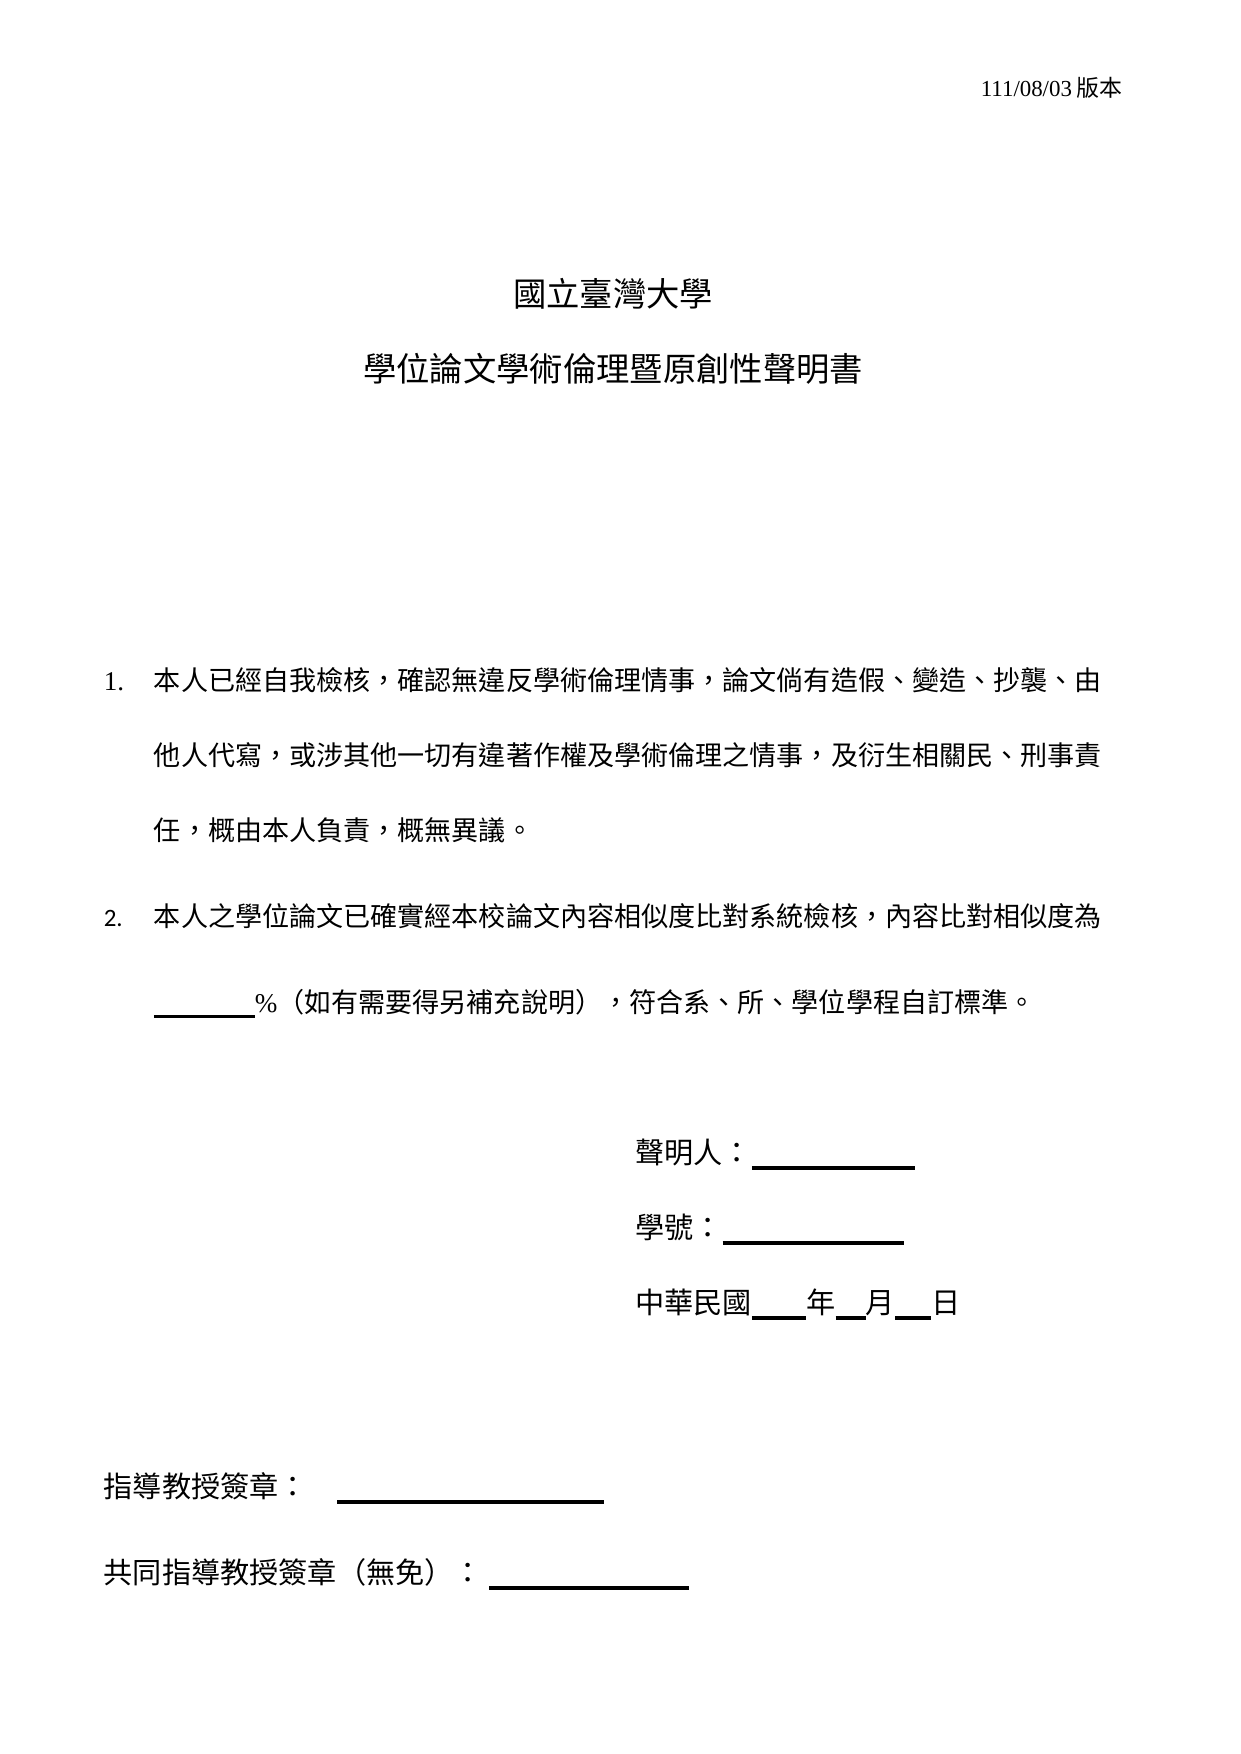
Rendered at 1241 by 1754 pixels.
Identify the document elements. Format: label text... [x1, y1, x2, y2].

list 本人之學位論文已確實經本校論文內容相似度比對系統檢核，內容比對相似度為 [103, 877, 1122, 952]
text 指導教授簽章： [103, 1447, 1122, 1522]
list %（如有需要得另補充說明），符合系、所、學位學程自訂標準。 [154, 963, 1122, 1038]
text 聲明人： [103, 1113, 1122, 1188]
text 國立臺灣大學 [103, 255, 1122, 330]
text 學位論文學術倫理暨原創性聲明書 [103, 330, 1122, 405]
text 111/08/03版本 [103, 67, 1122, 105]
text 學號： [103, 1188, 1122, 1263]
list 本人已經自我檢核，確認無違反學術倫理情事，論文倘有造假、變造、抄襲、由他人代寫，或涉其他一切有違著作權及學術倫理之情事，及衍生相關民、刑事責任，概由本人負責，概無異議。 [103, 641, 1122, 866]
text 中華民國 年 月 日 [103, 1263, 1122, 1338]
text 共同指導教授簽章（無免）： [103, 1533, 1122, 1608]
